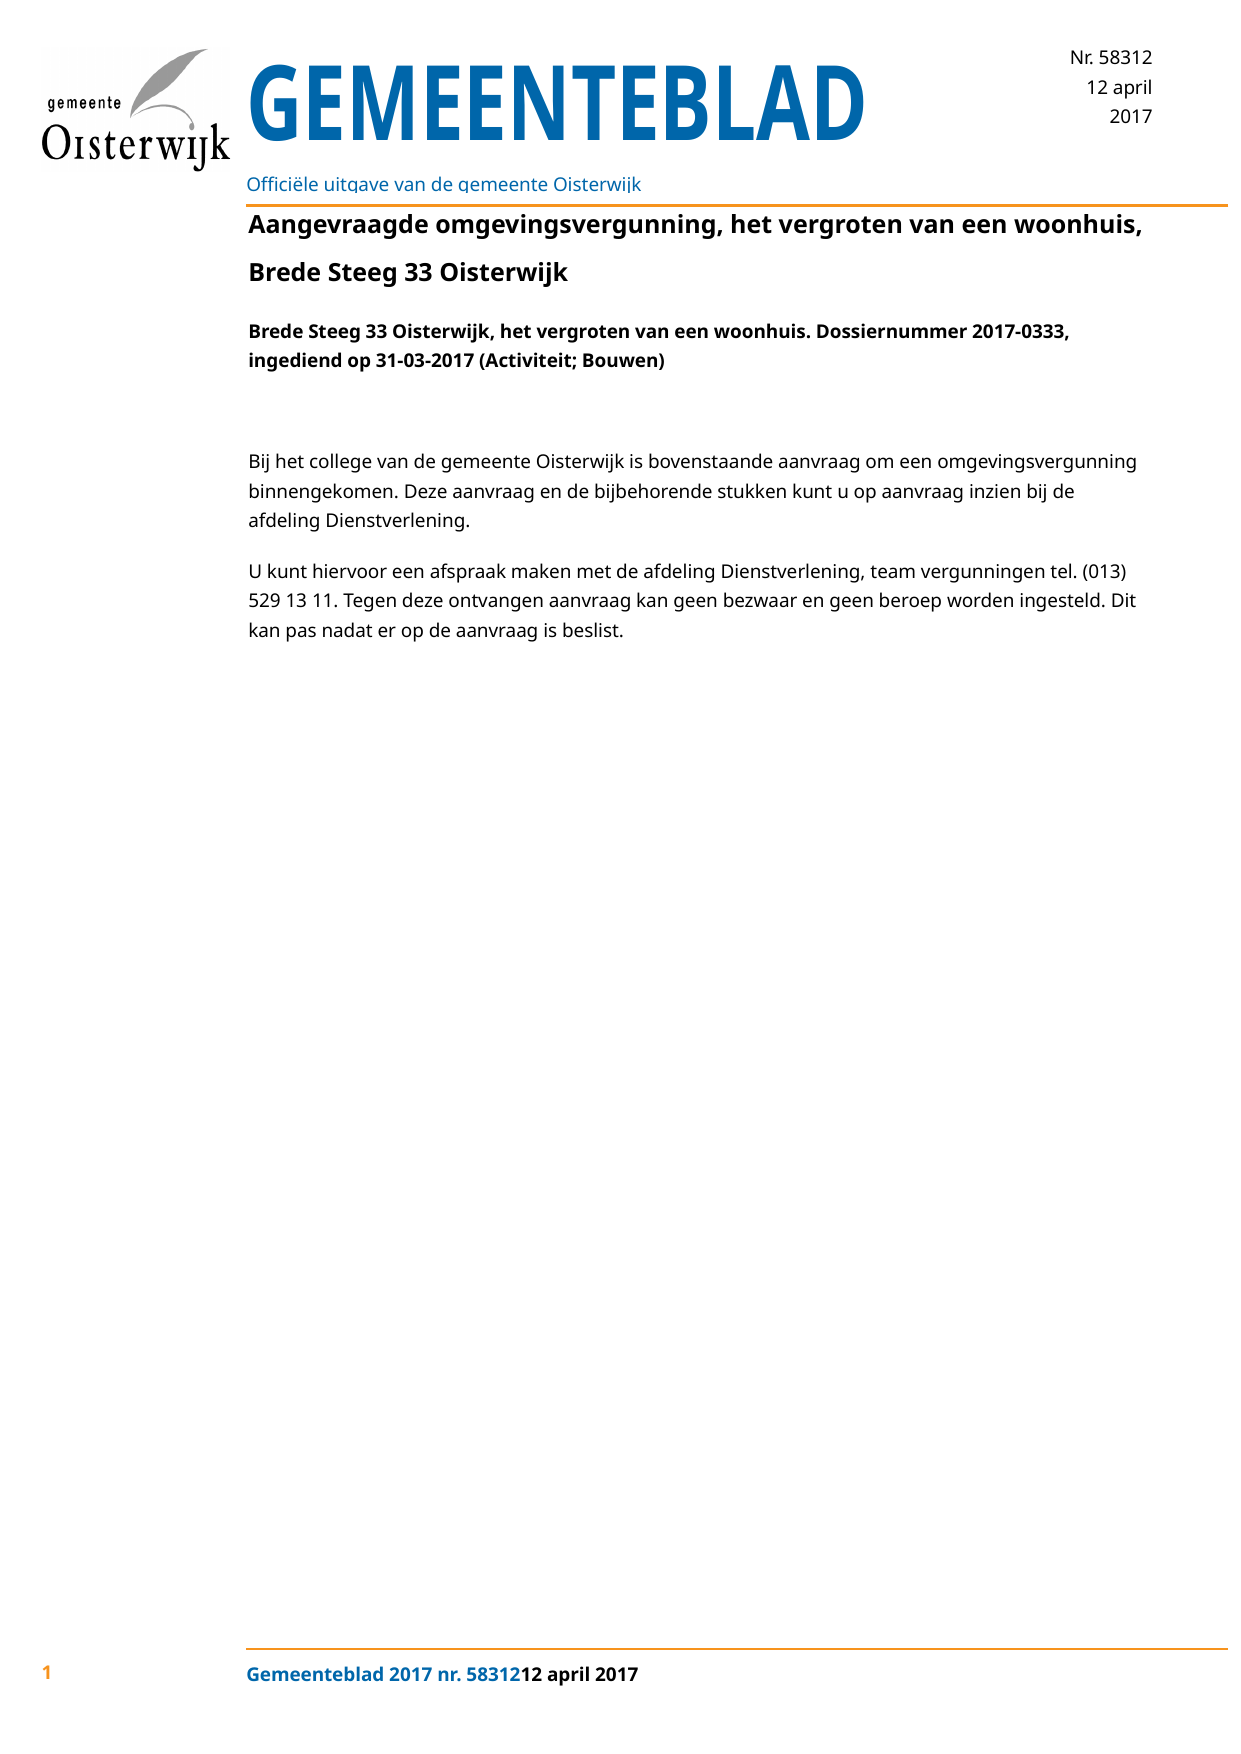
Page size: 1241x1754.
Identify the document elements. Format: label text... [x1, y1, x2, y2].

text Bij het college van de gemeente Oisterwijk is bovenstaande aanvraag om een omgevingsvergunning binnengekomen. Deze aanvraag en de bijbehorende stukken kunt u op aanvraag inzien bij de afdeling Dienstverlening. [248, 448, 1152, 533]
text U kunt hiervoor een afspraak maken met de afdeling Dienstverlening, team vergunningen tel. (013) 529 13 11. Tegen deze ontvangen aanvraag kan geen bezwaar en geen beroep worden ingesteld. Dit kan pas nadat er op de aanvraag is beslist. [248, 558, 1152, 643]
text Aangevraagde omgevingsvergunning, het vergroten van een woonhuis, Brede Steeg 33 Oisterwijk [248, 207, 1152, 288]
text Brede Steeg 33 Oisterwijk, het vergroten van een woonhuis. Dossiernummer 2017-0333, ingediend op 31-03-2017 (Activiteit; Bouwen) [248, 318, 1152, 373]
picture [41, 47, 231, 172]
